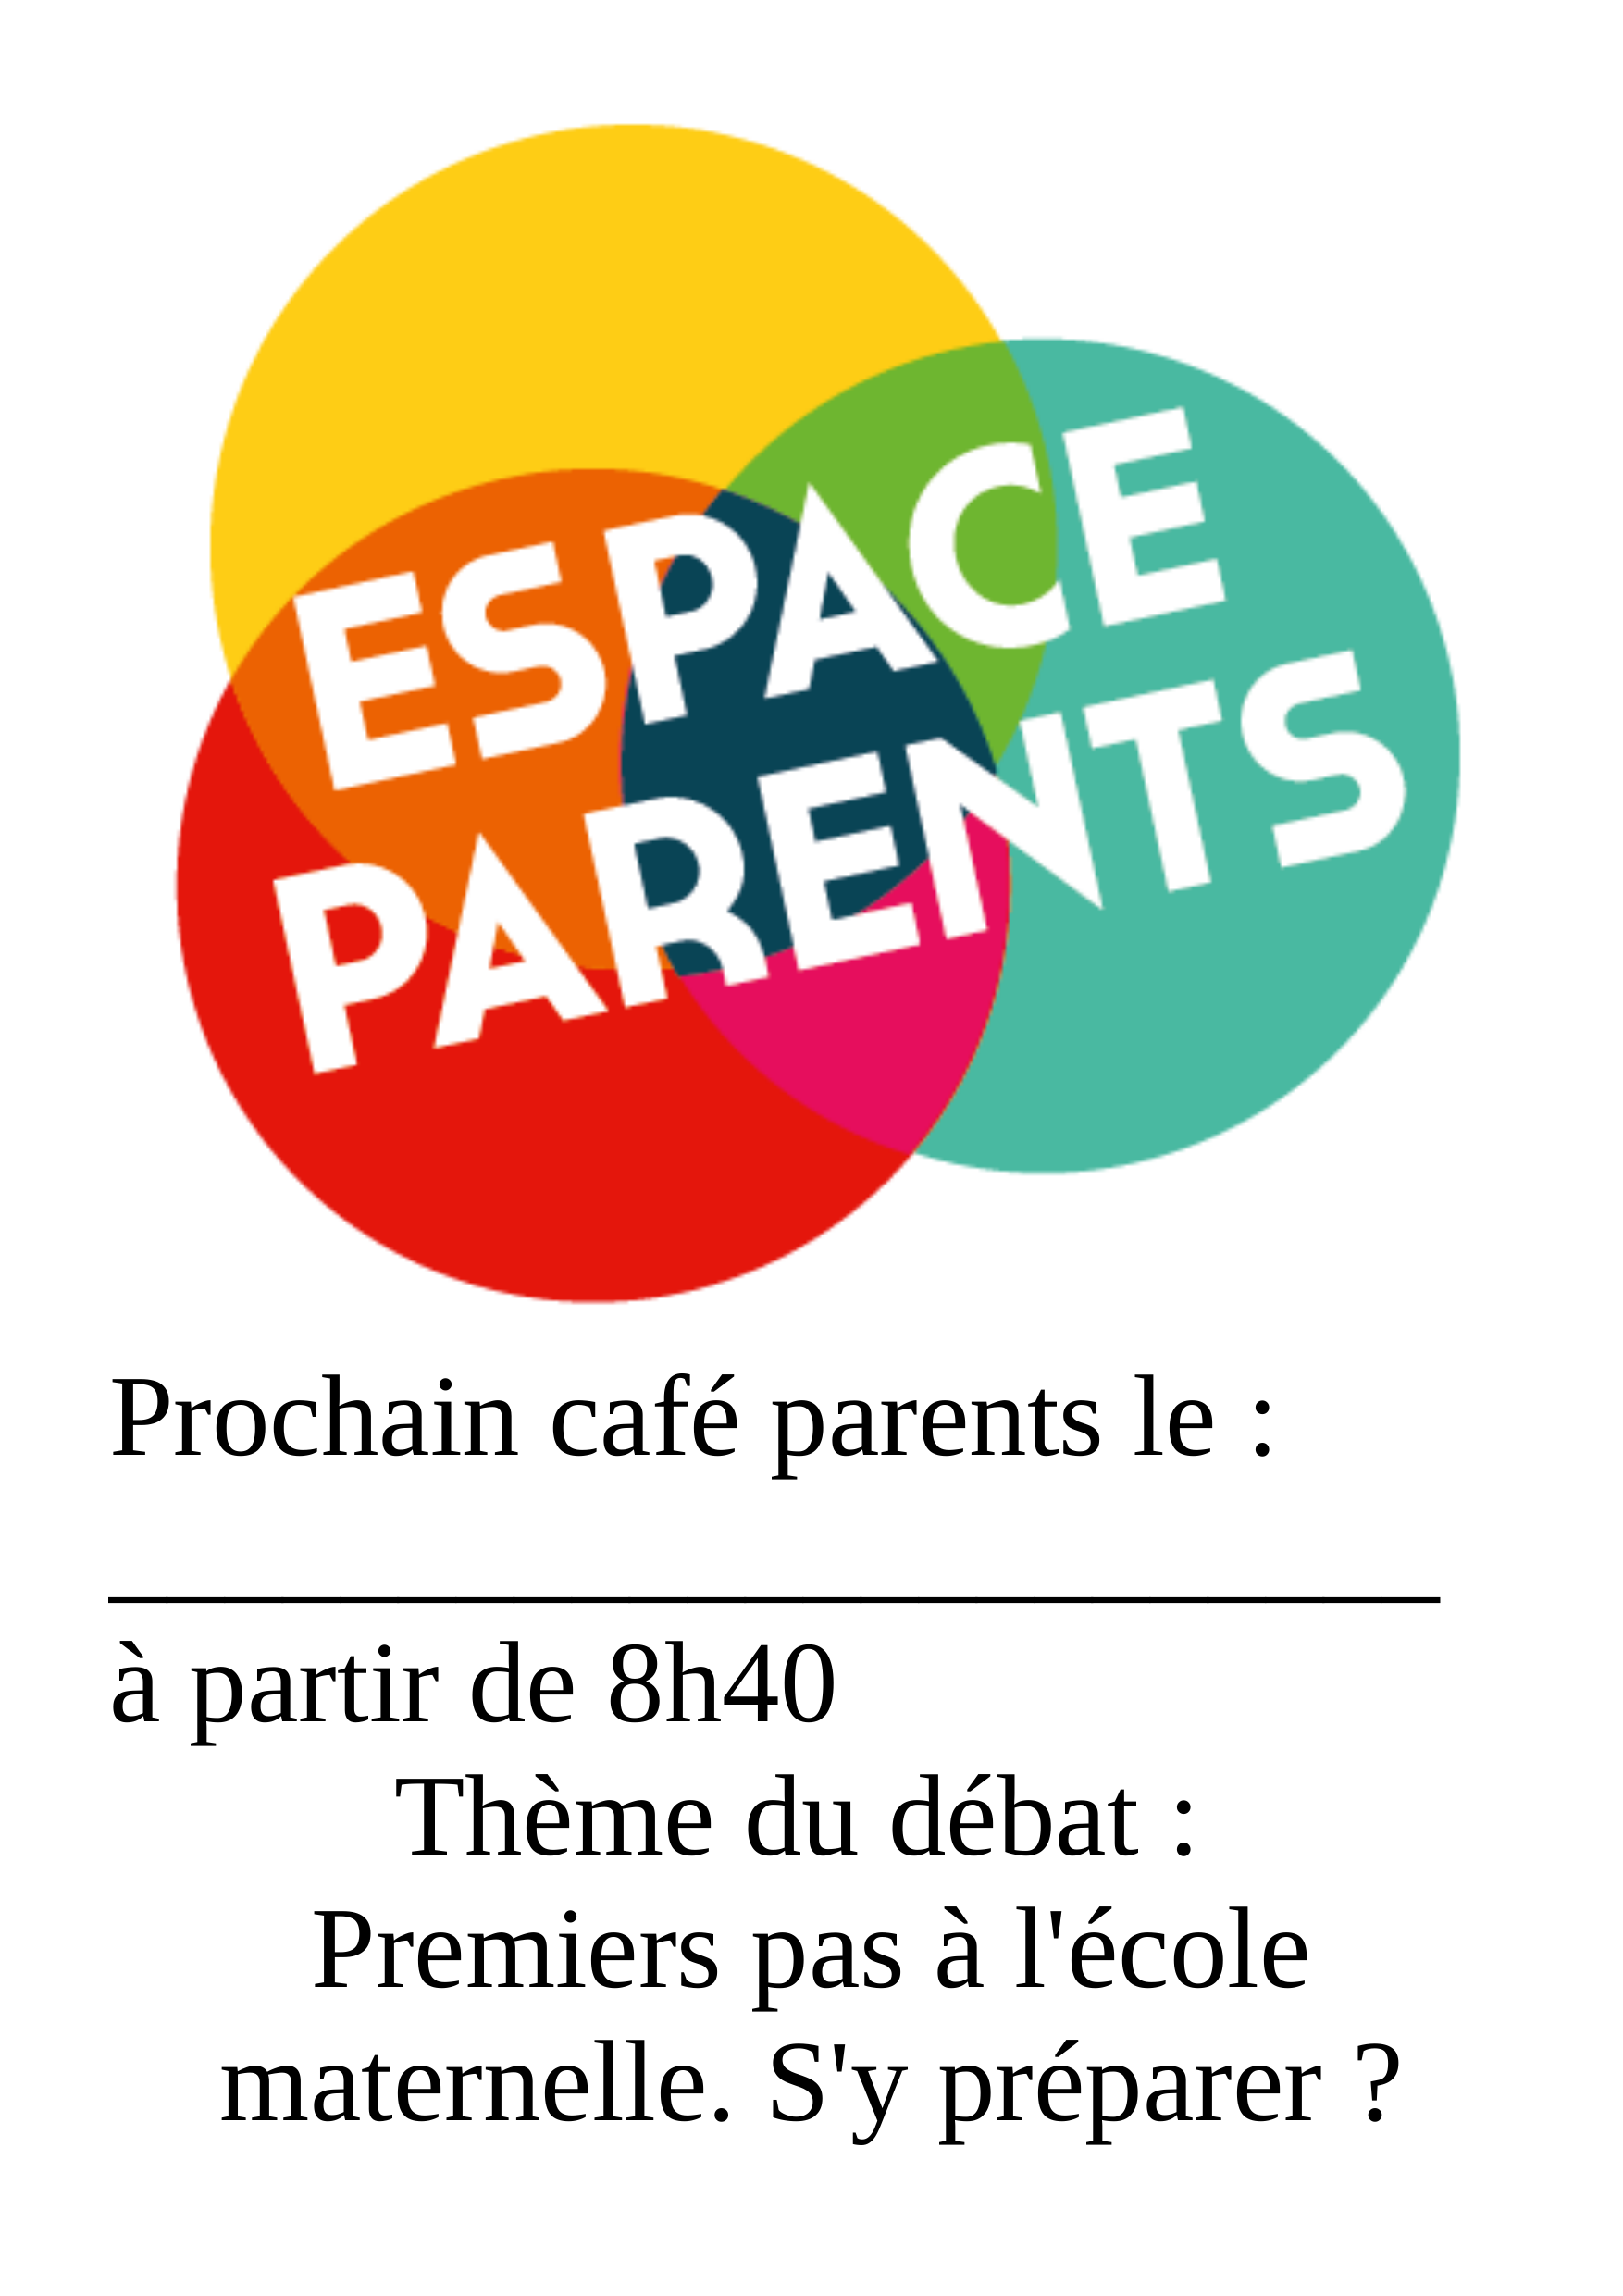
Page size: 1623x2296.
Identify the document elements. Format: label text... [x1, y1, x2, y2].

text Thème du débat : [109, 1746, 1514, 1880]
text Prochain café parents le : [109, 1347, 1514, 1481]
picture [99, 109, 1524, 1322]
text à partir de 8h40 [109, 1614, 1514, 1746]
text Premiers pas à l'école maternelle. S'y préparer ? [109, 1880, 1514, 2146]
text _______________________ [109, 1481, 1514, 1614]
